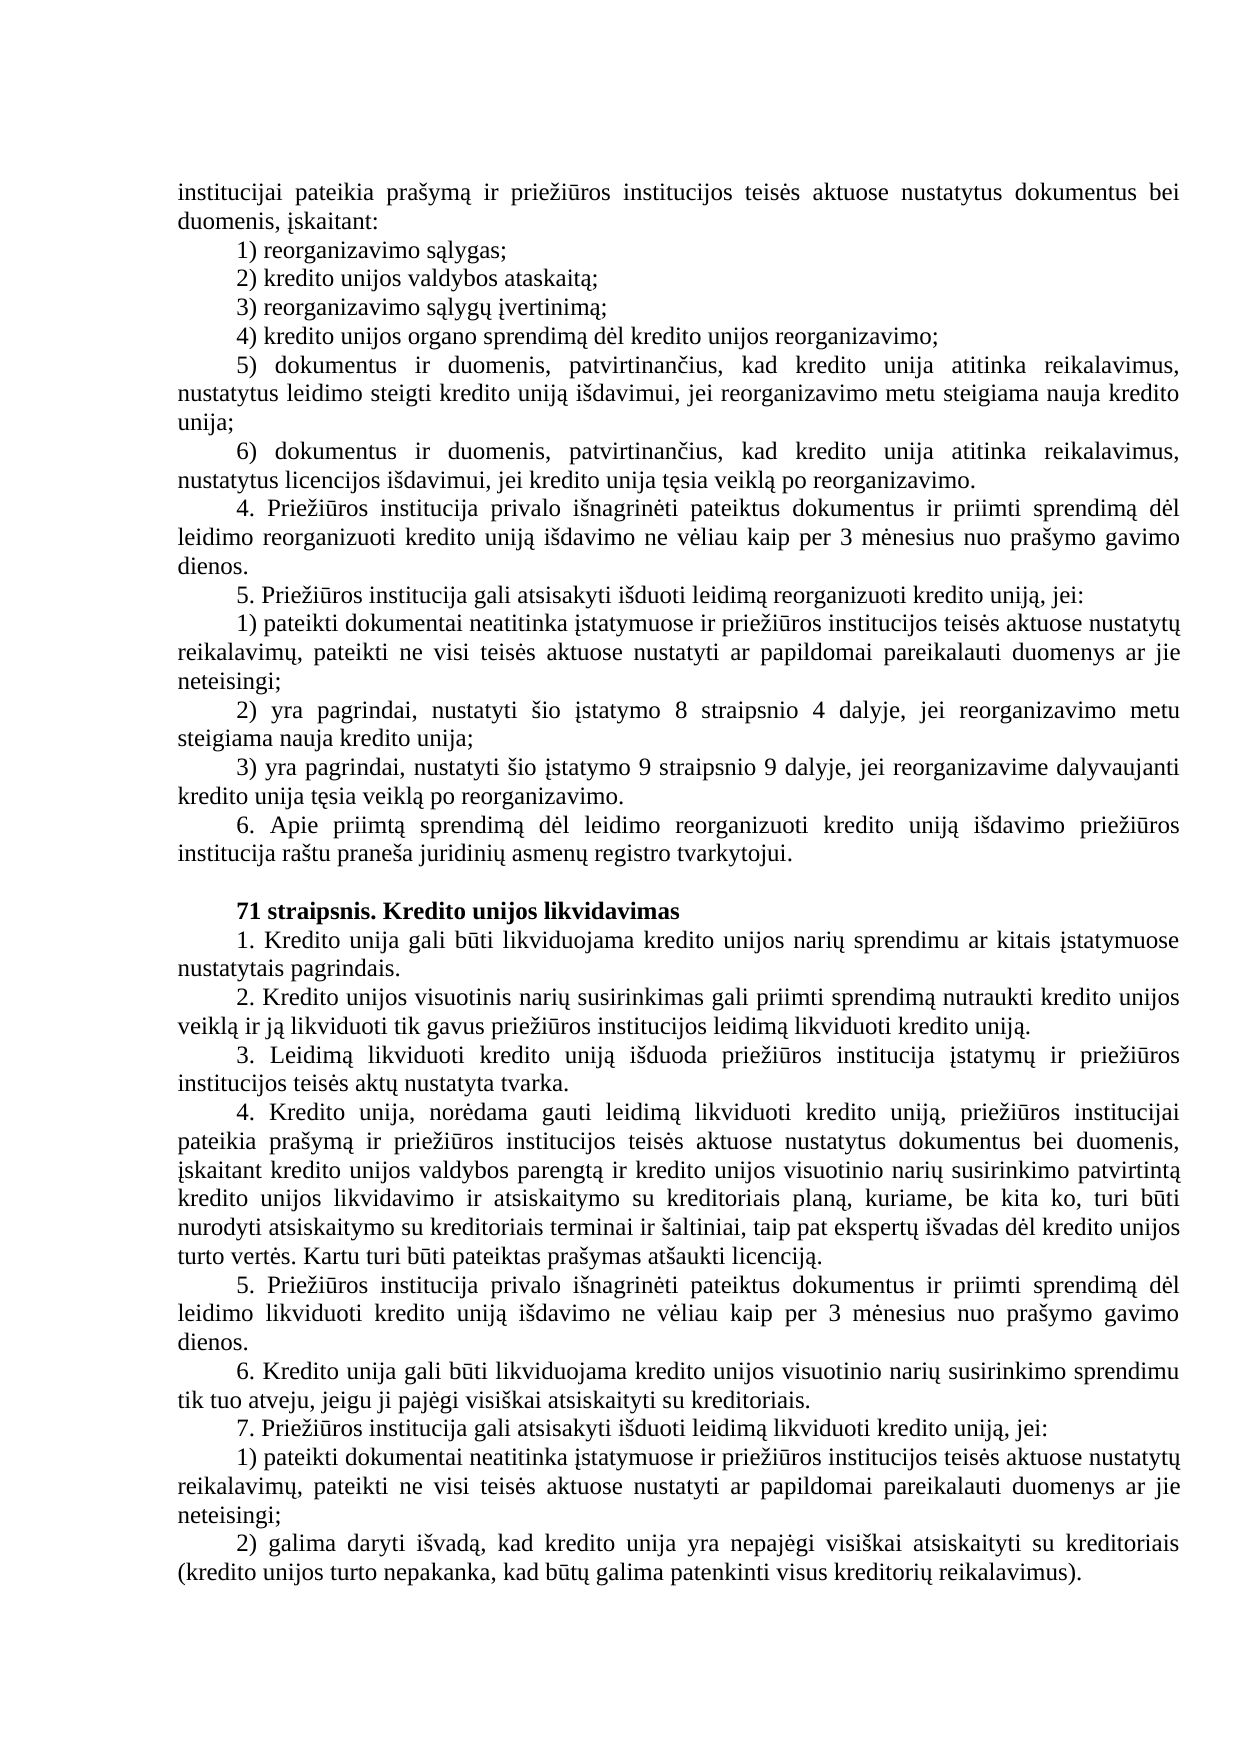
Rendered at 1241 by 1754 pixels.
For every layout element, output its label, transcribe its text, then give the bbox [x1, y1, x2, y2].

text 2) kredito unijos valdybos ataskaitą; [177, 263, 1181, 292]
text 6. Kredito unija gali būti likviduojama kredito unijos visuotinio narių susirinkimo sprendimu tik tuo atveju, jeigu ji pajėgi visiškai atsiskaityti su kreditoriais. [177, 1356, 1181, 1413]
text 6. Apie priimtą sprendimą dėl leidimo reorganizuoti kredito uniją išdavimo priežiūros institucija raštu praneša juridinių asmenų registro tvarkytojui. [177, 810, 1181, 867]
text 4. Kredito unija, norėdama gauti leidimą likviduoti kredito uniją, priežiūros institucijai pateikia prašymą ir priežiūros institucijos teisės aktuose nustatytus dokumentus bei duomenis, įskaitant kredito unijos valdybos parengtą ir kredito unijos visuotinio narių susirinkimo patvirtintą kredito unijos likvidavimo ir atsiskaitymo su kreditoriais planą, kuriame, be kita ko, turi būti nurodyti atsiskaitymo su kreditoriais terminai ir šaltiniai, taip pat ekspertų išvadas dėl kredito unijos turto vertės. Kartu turi būti pateiktas prašymas atšaukti licenciją. [177, 1097, 1181, 1270]
text 3) reorganizavimo sąlygų įvertinimą; [177, 292, 1181, 321]
text 5. Priežiūros institucija gali atsisakyti išduoti leidimą reorganizuoti kredito uniją, jei: [177, 580, 1181, 608]
text 7. Priežiūros institucija gali atsisakyti išduoti leidimą likviduoti kredito uniją, jei: [177, 1413, 1181, 1442]
text 3) yra pagrindai, nustatyti šio įstatymo 9 straipsnio 9 dalyje, jei reorganizavime dalyvaujanti kredito unija tęsia veiklą po reorganizavimo. [177, 752, 1181, 810]
text institucijai pateikia prašymą ir priežiūros institucijos teisės aktuose nustatytus dokumentus bei duomenis, įskaitant: [177, 177, 1181, 235]
text 1) pateikti dokumentai neatitinka įstatymuose ir priežiūros institucijos teisės aktuose nustatytų reikalavimų, pateikti ne visi teisės aktuose nustatyti ar papildomai pareikalauti duomenys ar jie neteisingi; [177, 1442, 1181, 1528]
text 2. Kredito unijos visuotinis narių susirinkimas gali priimti sprendimą nutraukti kredito unijos veiklą ir ją likviduoti tik gavus priežiūros institucijos leidimą likviduoti kredito uniją. [177, 982, 1181, 1040]
text 6) dokumentus ir duomenis, patvirtinančius, kad kredito unija atitinka reikalavimus, nustatytus licencijos išdavimui, jei kredito unija tęsia veiklą po reorganizavimo. [177, 436, 1181, 493]
text 4. Priežiūros institucija privalo išnagrinėti pateiktus dokumentus ir priimti sprendimą dėl leidimo reorganizuoti kredito uniją išdavimo ne vėliau kaip per 3 mėnesius nuo prašymo gavimo dienos. [177, 493, 1181, 580]
text 2) galima daryti išvadą, kad kredito unija yra nepajėgi visiškai atsiskaityti su kreditoriais (kredito unijos turto nepakanka, kad būtų galima patenkinti visus kreditorių reikalavimus). [177, 1528, 1181, 1586]
text 71 straipsnis. Kredito unijos likvidavimas [177, 896, 1181, 925]
text 1) pateikti dokumentai neatitinka įstatymuose ir priežiūros institucijos teisės aktuose nustatytų reikalavimų, pateikti ne visi teisės aktuose nustatyti ar papildomai pareikalauti duomenys ar jie neteisingi; [177, 608, 1181, 695]
text 3. Leidimą likviduoti kredito uniją išduoda priežiūros institucija įstatymų ir priežiūros institucijos teisės aktų nustatyta tvarka. [177, 1040, 1181, 1097]
text 5. Priežiūros institucija privalo išnagrinėti pateiktus dokumentus ir priimti sprendimą dėl leidimo likviduoti kredito uniją išdavimo ne vėliau kaip per 3 mėnesius nuo prašymo gavimo dienos. [177, 1270, 1181, 1356]
text 5) dokumentus ir duomenis, patvirtinančius, kad kredito unija atitinka reikalavimus, nustatytus leidimo steigti kredito uniją išdavimui, jei reorganizavimo metu steigiama nauja kredito unija; [177, 350, 1181, 436]
text 1) reorganizavimo sąlygas; [177, 235, 1181, 263]
text 1. Kredito unija gali būti likviduojama kredito unijos narių sprendimu ar kitais įstatymuose nustatytais pagrindais. [177, 925, 1181, 982]
text 4) kredito unijos organo sprendimą dėl kredito unijos reorganizavimo; [177, 321, 1181, 350]
text 2) yra pagrindai, nustatyti šio įstatymo 8 straipsnio 4 dalyje, jei reorganizavimo metu steigiama nauja kredito unija; [177, 695, 1181, 752]
